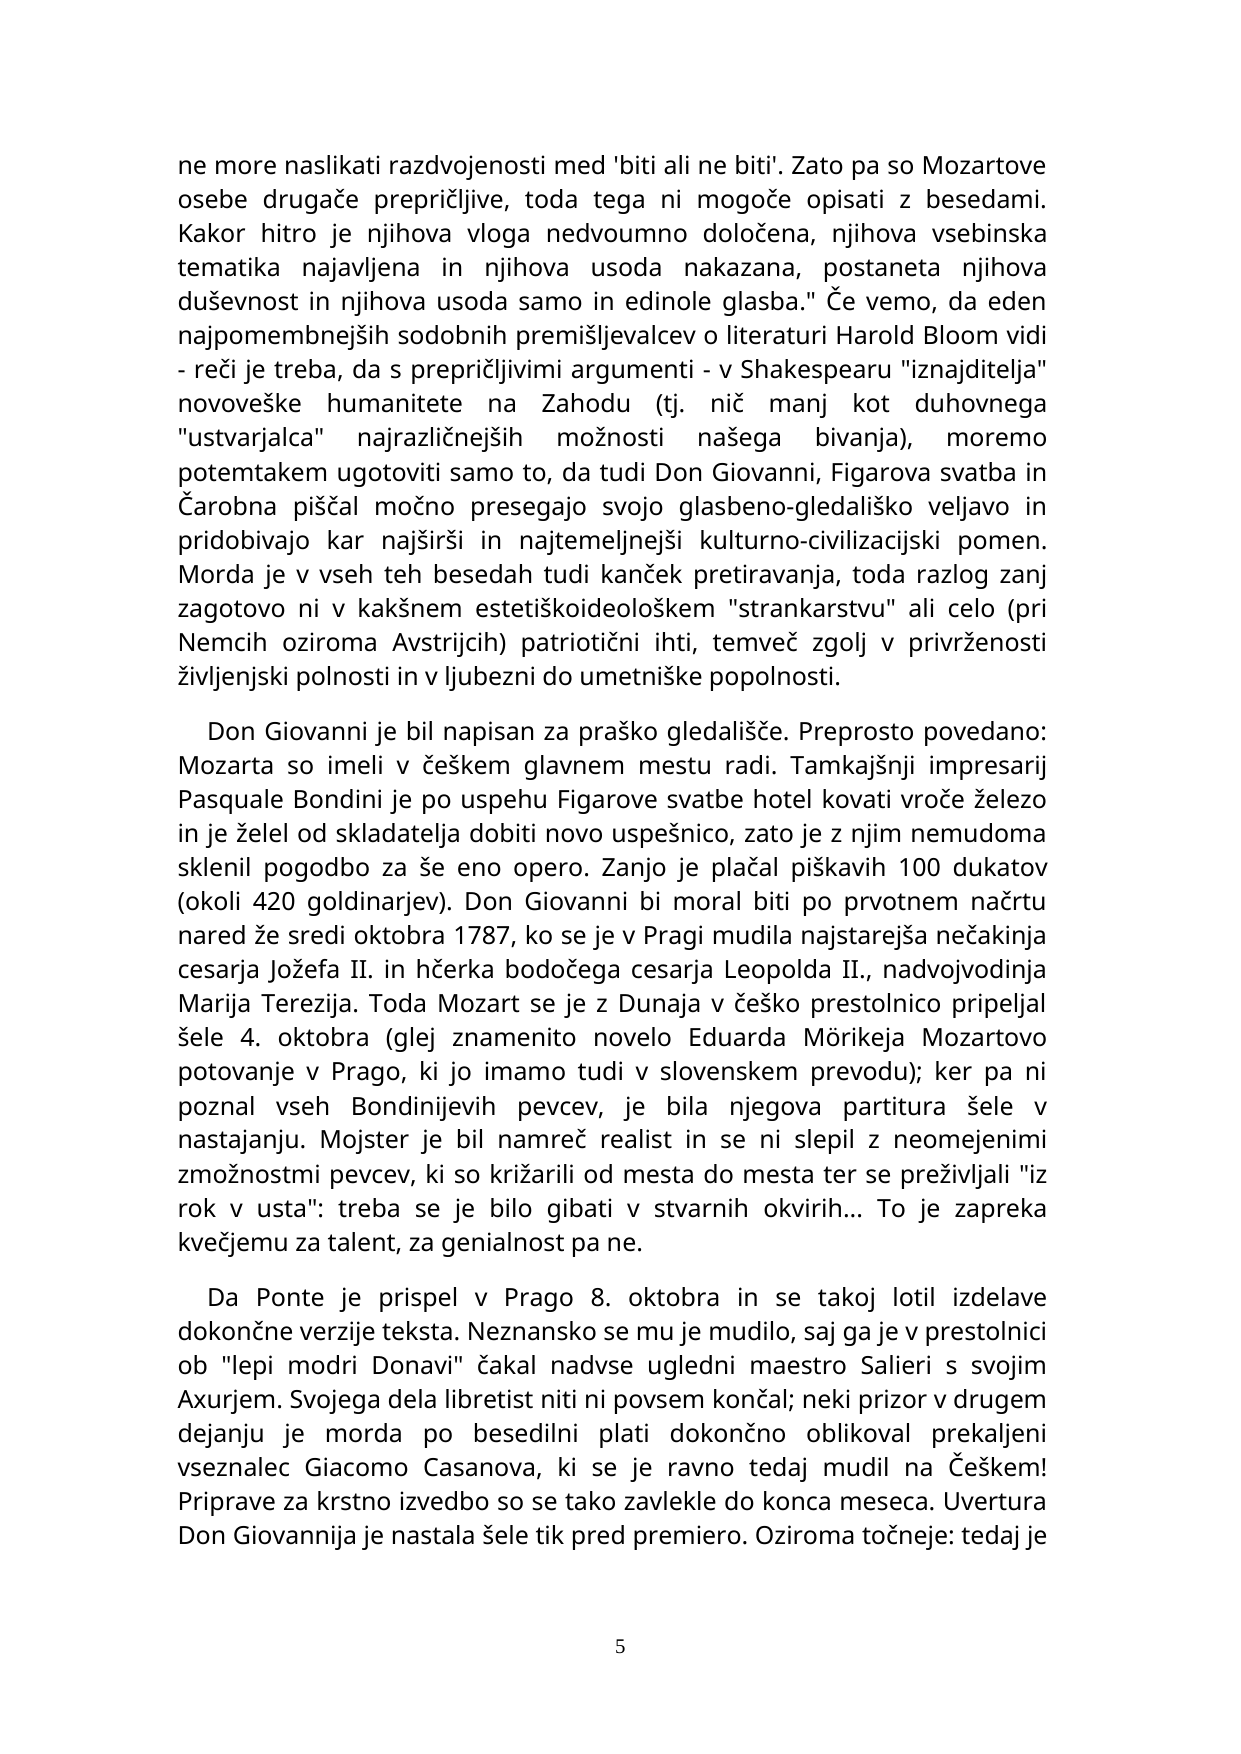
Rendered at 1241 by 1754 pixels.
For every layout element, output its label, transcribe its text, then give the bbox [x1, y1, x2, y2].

text Da Ponte je prispel v Prago 8. oktobra in se takoj lotil izdelave dokončne verzije teksta. Neznansko se mu je mudilo, saj ga je v prestolnici ob "lepi modri Donavi" čakal nadvse ugledni maestro Salieri s svojim Axurjem. Svojega dela libretist niti ni povsem končal; neki prizor v drugem dejanju je morda po besedilni plati dokončno oblikoval prekaljeni vseznalec Giacomo Casanova, ki se je ravno tedaj mudil na Češkem! Priprave za krstno izvedbo so se tako zavlekle do konca meseca. Uvertura Don Giovannija je nastala šele tik pred premiero. Oziroma točneje: tedaj je [177, 1279, 1048, 1552]
text Don Giovanni je bil napisan za praško gledališče. Preprosto povedano: Mozarta so imeli v češkem glavnem mestu radi. Tamkajšnji impresarij Pasquale Bondini je po uspehu Figarove svatbe hotel kovati vroče železo in je želel od skladatelja dobiti novo uspešnico, zato je z njim nemudoma sklenil pogodbo za še eno opero. Zanjo je plačal piškavih 100 dukatov (okoli 420 goldinarjev). Don Giovanni bi moral biti po prvotnem načrtu nared že sredi oktobra 1787, ko se je v Pragi mudila najstarejša nečakinja cesarja Jožefa II. in hčerka bodočega cesarja Leopolda II., nadvojvodinja Marija Terezija. Toda Mozart se je z Dunaja v češko prestolnico pripeljal šele 4. oktobra (glej znamenito novelo Eduarda Mörikeja Mozartovo potovanje v Prago, ki jo imamo tudi v slovenskem prevodu); ker pa ni poznal vseh Bondinijevih pevcev, je bila njegova partitura šele v nastajanju. Mojster je bil namreč realist in se ni slepil z neomejenimi zmožnostmi pevcev, ki so križarili od mesta do mesta ter se preživljali "iz rok v usta": treba se je bilo gibati v stvarnih okvirih... To je zapreka kvečjemu za talent, za genialnost pa ne. [177, 713, 1048, 1258]
text ne more naslikati razdvojenosti med 'biti ali ne biti'. Zato pa so Mozartove osebe drugače prepričljive, toda tega ni mogoče opisati z besedami. Kakor hitro je njihova vloga nedvoumno določena, njihova vsebinska tematika najavljena in njihova usoda nakazana, postaneta njihova duševnost in njihova usoda samo in edinole glasba." Če vemo, da eden najpomembnejših sodobnih premišljevalcev o literaturi Harold Bloom vidi - reči je treba, da s prepričljivimi argumenti - v Shakespearu "iznajditelja" novoveške humanitete na Zahodu (tj. nič manj kot duhovnega "ustvarjalca" najrazličnejših možnosti našega bivanja), moremo potemtakem ugotoviti samo to, da tudi Don Giovanni, Figarova svatba in Čarobna piščal močno presegajo svojo glasbeno-gledališko veljavo in pridobivajo kar najširši in najtemeljnejši kulturno-civilizacijski pomen. Morda je v vseh teh besedah tudi kanček pretiravanja, toda razlog zanj zagotovo ni v kakšnem estetiškoideološkem "strankarstvu" ali celo (pri Nemcih oziroma Avstrijcih) patriotični ihti, temveč zgolj v privrženosti življenjski polnosti in v ljubezni do umetniške popolnosti. [177, 148, 1048, 693]
